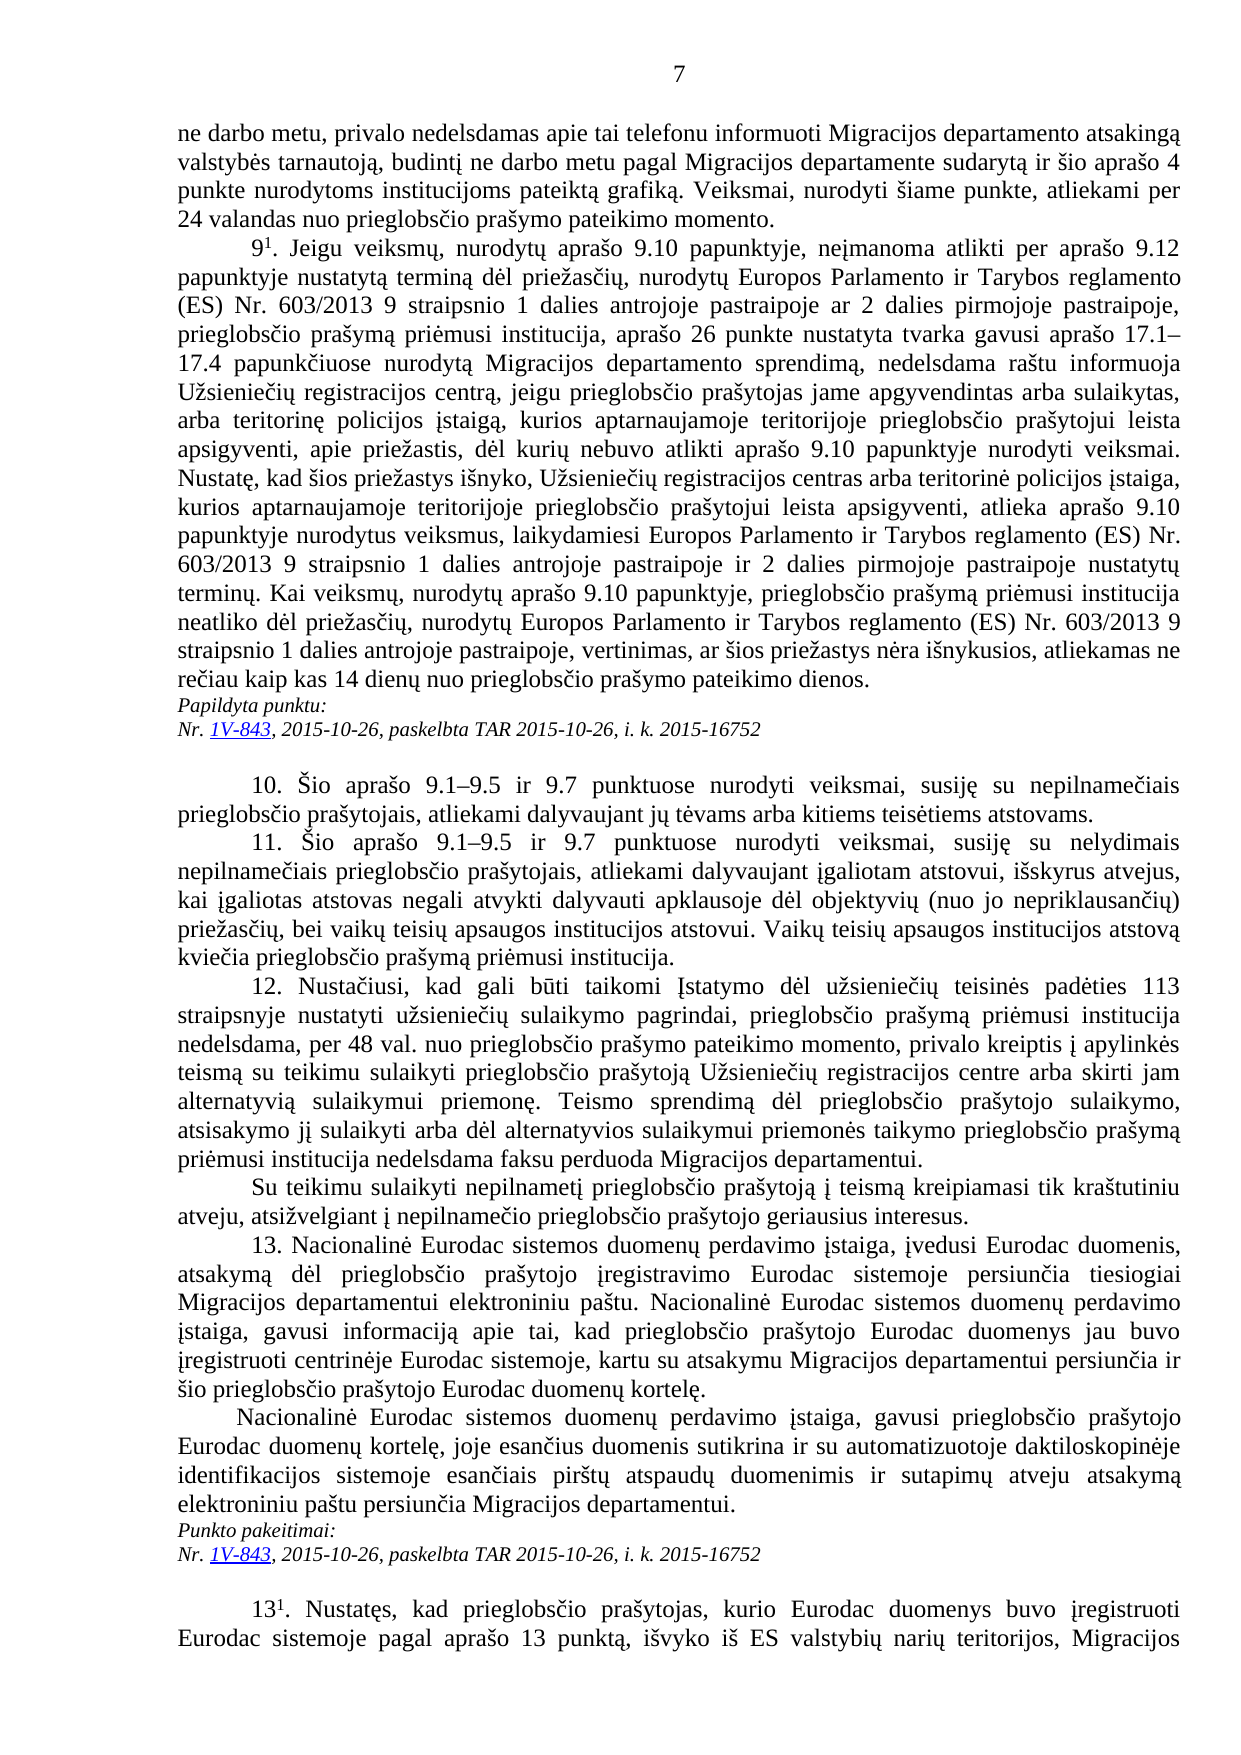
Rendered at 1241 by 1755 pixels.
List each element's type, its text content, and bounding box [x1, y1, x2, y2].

text 11. Šio aprašo 9.1–9.5 ir 9.7 punktuose nurodyti veiksmai, susiję su nelydimais nepilnamečiais prieglobsčio prašytojais, atliekami dalyvaujant įgaliotam atstovui, išskyrus atvejus, kai įgaliotas atstovas negali atvykti dalyvauti apklausoje dėl objektyvių (nuo jo nepriklausančių) priežasčių, bei vaikų teisių apsaugos institucijos atstovui. Vaikų teisių apsaugos institucijos atstovą kviečia prieglobsčio prašymą priėmusi institucija. [177, 827, 1181, 971]
text Nr. 1V-843, 2015-10-26, paskelbta TAR 2015-10-26, i. k. 2015-16752 [177, 1542, 1181, 1566]
text Papildyta punktu: [177, 693, 1181, 717]
text Nr. 1V-843, 2015-10-26, paskelbta TAR 2015-10-26, i. k. 2015-16752 [177, 717, 1181, 741]
text 10. Šio aprašo 9.1–9.5 ir 9.7 punktuose nurodyti veiksmai, susiję su nepilnamečiais prieglobsčio prašytojais, atliekami dalyvaujant jų tėvams arba kitiems teisėtiems atstovams. [177, 770, 1181, 827]
text Su teikimu sulaikyti nepilnametį prieglobsčio prašytoją į teismą kreipiamasi tik kraštutiniu atveju, atsižvelgiant į nepilnamečio prieglobsčio prašytojo geriausius interesus. [177, 1172, 1181, 1230]
text Nacionalinė Eurodac sistemos duomenų perdavimo įstaiga, gavusi prieglobsčio prašytojo Eurodac duomenų kortelę, joje esančius duomenis sutikrina ir su automatizuotoje daktiloskopinėje identifikacijos sistemoje esančiais pirštų atspaudų duomenimis ir sutapimų atveju atsakymą elektroniniu paštu persiunčia Migracijos departamentui. [177, 1402, 1181, 1517]
text Punkto pakeitimai: [177, 1517, 1181, 1542]
text 91. Jeigu veiksmų, nurodytų aprašo 9.10 papunktyje, neįmanoma atlikti per aprašo 9.12 papunktyje nustatytą terminą dėl priežasčių, nurodytų Europos Parlamento ir Tarybos reglamento (ES) Nr. 603/2013 9 straipsnio 1 dalies antrojoje pastraipoje ar 2 dalies pirmojoje pastraipoje, prieglobsčio prašymą priėmusi institucija, aprašo 26 punkte nustatyta tvarka gavusi aprašo 17.1–17.4 papunkčiuose nurodytą Migracijos departamento sprendimą, nedelsdama raštu informuoja Užsieniečių registracijos centrą, jeigu prieglobsčio prašytojas jame apgyvendintas arba sulaikytas, arba teritorinę policijos įstaigą, kurios aptarnaujamoje teritorijoje prieglobsčio prašytojui leista apsigyventi, apie priežastis, dėl kurių nebuvo atlikti aprašo 9.10 papunktyje nurodyti veiksmai. Nustatę, kad šios priežastys išnyko, Užsieniečių registracijos centras arba teritorinė policijos įstaiga, kurios aptarnaujamoje teritorijoje prieglobsčio prašytojui leista apsigyventi, atlieka aprašo 9.10 papunktyje nurodytus veiksmus, laikydamiesi Europos Parlamento ir Tarybos reglamento (ES) Nr. 603/2013 9 straipsnio 1 dalies antrojoje pastraipoje ir 2 dalies pirmojoje pastraipoje nustatytų terminų. Kai veiksmų, nurodytų aprašo 9.10 papunktyje, prieglobsčio prašymą priėmusi institucija neatliko dėl priežasčių, nurodytų Europos Parlamento ir Tarybos reglamento (ES) Nr. 603/2013 9 straipsnio 1 dalies antrojoje pastraipoje, vertinimas, ar šios priežastys nėra išnykusios, atliekamas ne rečiau kaip kas 14 dienų nuo prieglobsčio prašymo pateikimo dienos. [177, 233, 1181, 693]
text 12. Nustačiusi, kad gali būti taikomi Įstatymo dėl užsieniečių teisinės padėties 113 straipsnyje nustatyti užsieniečių sulaikymo pagrindai, prieglobsčio prašymą priėmusi institucija nedelsdama, per 48 val. nuo prieglobsčio prašymo pateikimo momento, privalo kreiptis į apylinkės teismą su teikimu sulaikyti prieglobsčio prašytoją Užsieniečių registracijos centre arba skirti jam alternatyvią sulaikymui priemonę. Teismo sprendimą dėl prieglobsčio prašytojo sulaikymo, atsisakymo jį sulaikyti arba dėl alternatyvios sulaikymui priemonės taikymo prieglobsčio prašymą priėmusi institucija nedelsdama faksu perduoda Migracijos departamentui. [177, 971, 1181, 1172]
text 131. Nustatęs, kad prieglobsčio prašytojas, kurio Eurodac duomenys buvo įregistruoti Eurodac sistemoje pagal aprašo 13 punktą, išvyko iš ES valstybių narių teritorijos, Migracijos [177, 1594, 1181, 1652]
text 13. Nacionalinė Eurodac sistemos duomenų perdavimo įstaiga, įvedusi Eurodac duomenis, atsakymą dėl prieglobsčio prašytojo įregistravimo Eurodac sistemoje persiunčia tiesiogiai Migracijos departamentui elektroniniu paštu. Nacionalinė Eurodac sistemos duomenų perdavimo įstaiga, gavusi informaciją apie tai, kad prieglobsčio prašytojo Eurodac duomenys jau buvo įregistruoti centrinėje Eurodac sistemoje, kartu su atsakymu Migracijos departamentui persiunčia ir šio prieglobsčio prašytojo Eurodac duomenų kortelę. [177, 1230, 1181, 1402]
text ne darbo metu, privalo nedelsdamas apie tai telefonu informuoti Migracijos departamento atsakingą valstybės tarnautoją, budintį ne darbo metu pagal Migracijos departamente sudarytą ir šio aprašo 4 punkte nurodytoms institucijoms pateiktą grafiką. Veiksmai, nurodyti šiame punkte, atliekami per 24 valandas nuo prieglobsčio prašymo pateikimo momento. [177, 118, 1181, 233]
